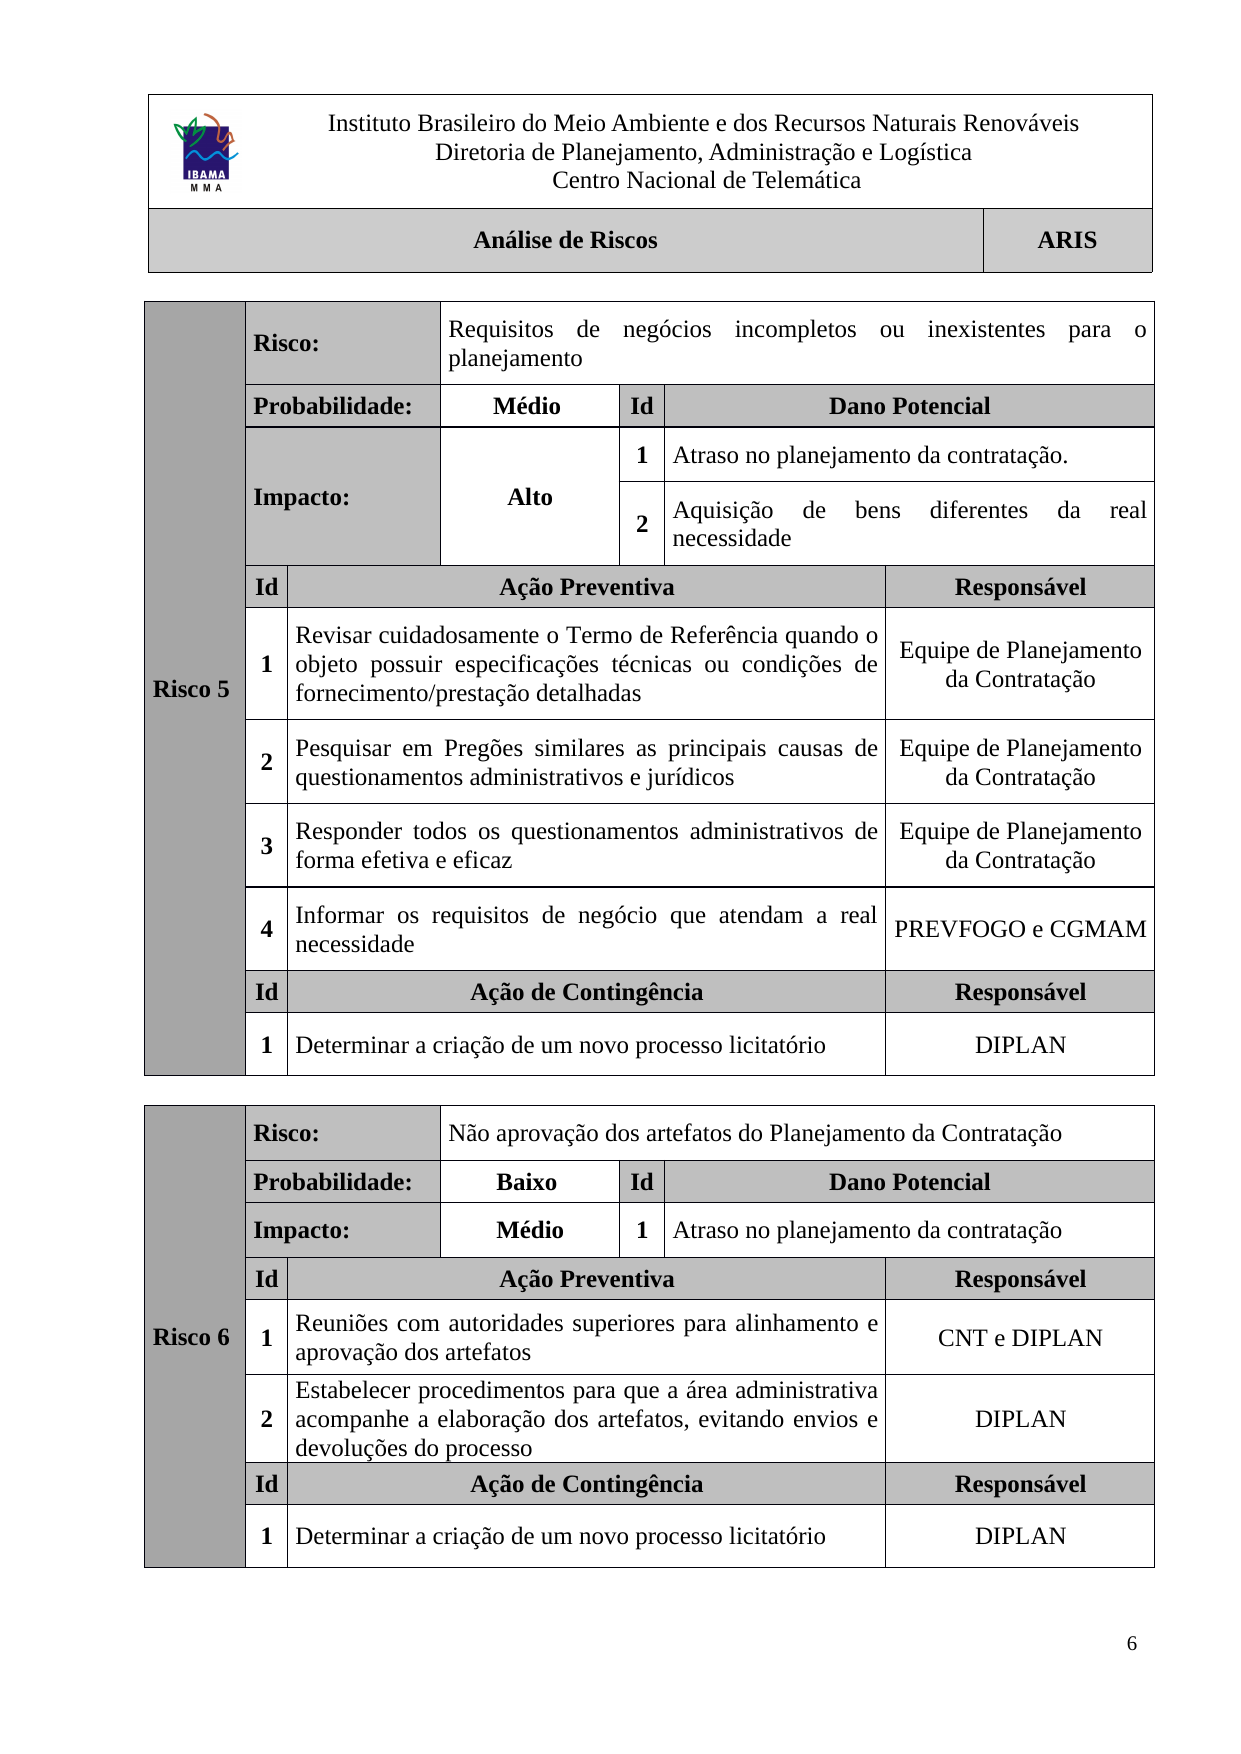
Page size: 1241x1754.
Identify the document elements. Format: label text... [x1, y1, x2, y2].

table_cell Id [620, 1161, 664, 1202]
table_cell Determinar a criação de um novo processo licitatório [288, 1505, 885, 1567]
table_cell CNT e DIPLAN [886, 1300, 1154, 1374]
table_header Risco 6 [145, 1106, 245, 1567]
table_cell Médio [441, 385, 619, 426]
table_cell Responsável [886, 566, 1154, 607]
table_cell Responsável [886, 1463, 1154, 1504]
table_cell Baixo [441, 1161, 619, 1202]
table_cell Responsável [886, 971, 1154, 1012]
table_cell Alto [441, 428, 619, 565]
table_cell DIPLAN [886, 1505, 1154, 1567]
table_cell Equipe de Planejamento da Contratação [886, 804, 1154, 886]
table_cell Atraso no planejamento da contratação. [665, 428, 1154, 481]
table_cell PREVFOGO e CGMAM [886, 888, 1154, 970]
table_cell Atraso no planejamento da contratação [665, 1203, 1154, 1257]
table_cell 2 [246, 720, 287, 803]
table_cell Ação de Contingência [288, 1463, 885, 1504]
table_cell Ação de Contingência [288, 971, 885, 1012]
table_cell 1 [246, 1013, 287, 1075]
table_header Requisitos de negócios incompletos ou inexistentes para o planejamento [441, 302, 1154, 384]
table_cell Impacto: [246, 428, 440, 565]
table_cell Médio [441, 1203, 619, 1257]
table_cell Id [246, 1258, 287, 1299]
table_cell Responsável [886, 1258, 1154, 1299]
picture [170, 109, 242, 194]
table_cell Equipe de Planejamento da Contratação [886, 720, 1154, 803]
table_cell 3 [246, 804, 287, 886]
table_cell Pesquisar em Pregões similares as principais causas de questionamentos administrativos e jurídicos [288, 720, 885, 803]
table_header Não aprovação dos artefatos do Planejamento da Contratação [441, 1106, 1154, 1160]
table_cell DIPLAN [886, 1375, 1154, 1462]
table_cell Revisar cuidadosamente o Termo de Referência quando o objeto possuir especificações técnicas ou condições de fornecimento/prestação detalhadas [288, 608, 885, 719]
table_cell 1 [620, 428, 664, 481]
table_cell 1 [246, 1505, 287, 1567]
table_cell Id [246, 1463, 287, 1504]
table_cell Responder todos os questionamentos administrativos de forma efetiva e eficaz [288, 804, 885, 886]
table_cell Estabelecer procedimentos para que a área administrativa acompanhe a elaboração dos artefatos, evitando envios e devoluções do processo [288, 1375, 885, 1462]
table_cell 2 [246, 1375, 287, 1462]
table_cell Informar os requisitos de negócio que atendam a real necessidade [288, 888, 885, 970]
table_cell Ação Preventiva [288, 566, 885, 607]
table_cell Probabilidade: [246, 385, 440, 426]
table_cell 1 [620, 1203, 664, 1257]
table_cell Determinar a criação de um novo processo licitatório [288, 1013, 885, 1075]
table_header Risco 5 [145, 302, 245, 1075]
table_cell Id [620, 385, 664, 426]
table_cell 1 [246, 1300, 287, 1374]
table_header Risco: [246, 302, 440, 384]
table_cell Dano Potencial [665, 385, 1154, 426]
table_cell Ação Preventiva [288, 1258, 885, 1299]
table_cell Id [246, 566, 287, 607]
table_cell Probabilidade: [246, 1161, 440, 1202]
table_header Risco: [246, 1106, 440, 1160]
table_cell Reuniões com autoridades superiores para alinhamento e aprovação dos artefatos [288, 1300, 885, 1374]
table_cell Impacto: [246, 1203, 440, 1257]
table_cell Aquisição de bens diferentes da real necessidade [665, 482, 1154, 565]
table_cell 2 [620, 482, 664, 565]
table_cell Equipe de Planejamento da Contratação [886, 608, 1154, 719]
table_cell Id [246, 971, 287, 1012]
table_cell 1 [246, 608, 287, 719]
table_cell Dano Potencial [665, 1161, 1154, 1202]
table_cell DIPLAN [886, 1013, 1154, 1075]
table_cell 4 [246, 888, 287, 970]
